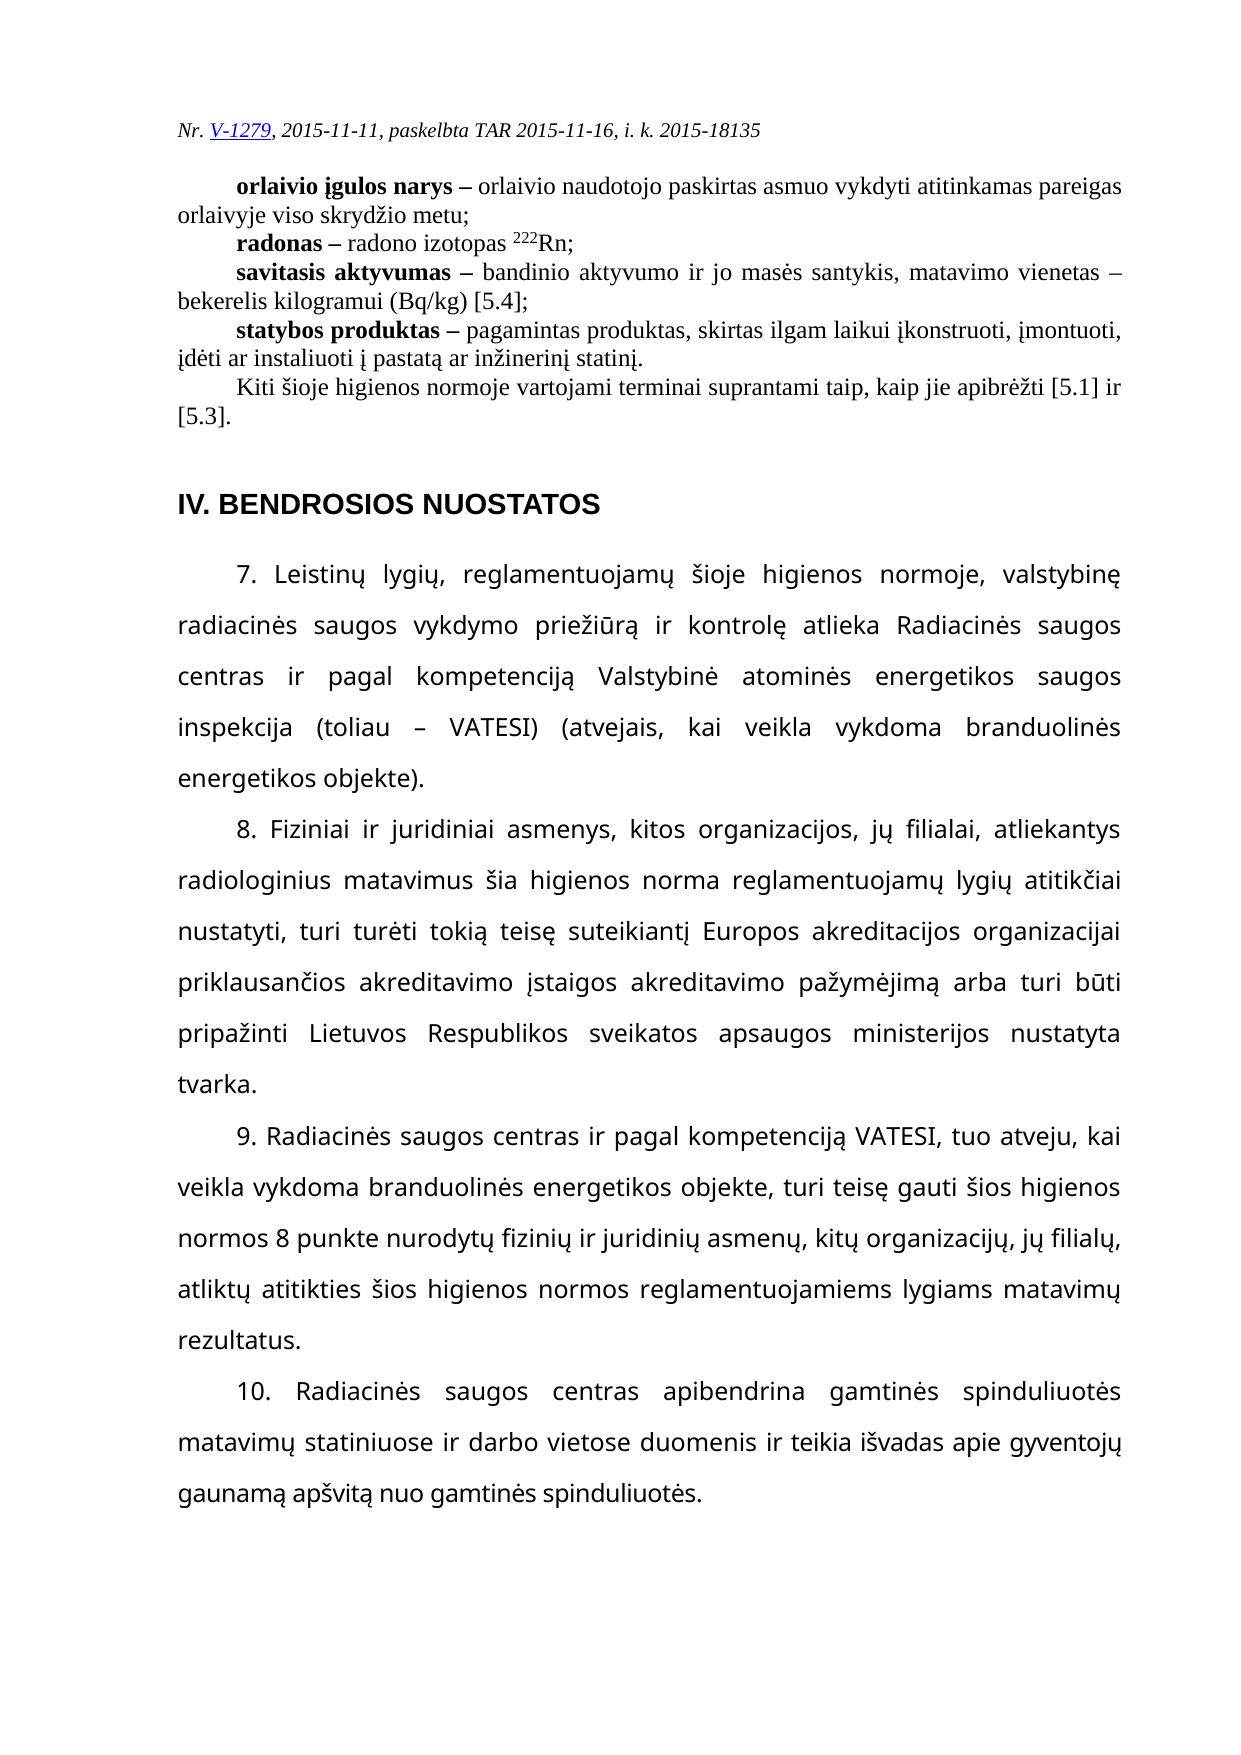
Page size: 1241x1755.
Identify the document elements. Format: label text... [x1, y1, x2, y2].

text 8. Fiziniai ir juridiniai asmenys, kitos organizacijos, jų filialai, atliekantys radiologinius matavimus šia higienos norma reglamentuojamų lygių atitikčiai nustatyti, turi turėti tokią teisę suteikiantį Europos akreditacijos organizacijai priklausančios akreditavimo įstaigos akreditavimo pažymėjimą arba turi būti pripažinti Lietuvos Respublikos sveikatos apsaugos ministerijos nustatyta tvarka. [177, 812, 1122, 1101]
text Nr. V-1279, 2015-11-11, paskelbta TAR 2015-11-16, i. k. 2015-18135 [177, 118, 1122, 142]
text 7. Leistinų lygių, reglamentuojamų šioje higienos normoje, valstybinę radiacinės saugos vykdymo priežiūrą ir kontrolę atlieka Radiacinės saugos centras ir pagal kompetenciją Valstybinė atominės energetikos saugos inspekcija (toliau – VATESI) (atvejais, kai veikla vykdoma branduolinės energetikos objekte). [177, 557, 1122, 795]
text 9. Radiacinės saugos centras ir pagal kompetenciją VATESI, tuo atveju, kai veikla vykdoma branduolinės energetikos objekte, turi teisę gauti šios higienos normos 8 punkte nurodytų fizinių ir juridinių asmenų, kitų organizacijų, jų filialų, atliktų atitikties šios higienos normos reglamentuojamiems lygiams matavimų rezultatus. [177, 1118, 1122, 1356]
text statybos produktas – pagamintas produktas, skirtas ilgam laikui įkonstruoti, įmontuoti, įdėti ar instaliuoti į pastatą ar inžinerinį statinį. [177, 315, 1122, 372]
text orlaivio įgulos narys – orlaivio naudotojo paskirtas asmuo vykdyti atitinkamas pareigas orlaivyje viso skrydžio metu; [177, 171, 1122, 228]
text savitasis aktyvumas – bandinio aktyvumo ir jo masės santykis, matavimo vienetas – bekerelis kilogramui (Bq/kg) [5.4]; [177, 257, 1122, 315]
text IV. BENDROSIOS NUOSTATOS [177, 487, 1122, 521]
text 10. Radiacinės saugos centras apibendrina gamtinės spinduliuotės matavimų statiniuose ir darbo vietose duomenis ir teikia išvadas apie gyventojų gaunamą apšvitą nuo gamtinės spinduliuotės. [177, 1373, 1122, 1509]
text Kiti šioje higienos normoje vartojami terminai suprantami taip, kaip jie apibrėžti [5.1] ir [5.3]. [177, 372, 1122, 430]
text radonas – radono izotopas 222Rn; [177, 228, 1122, 257]
